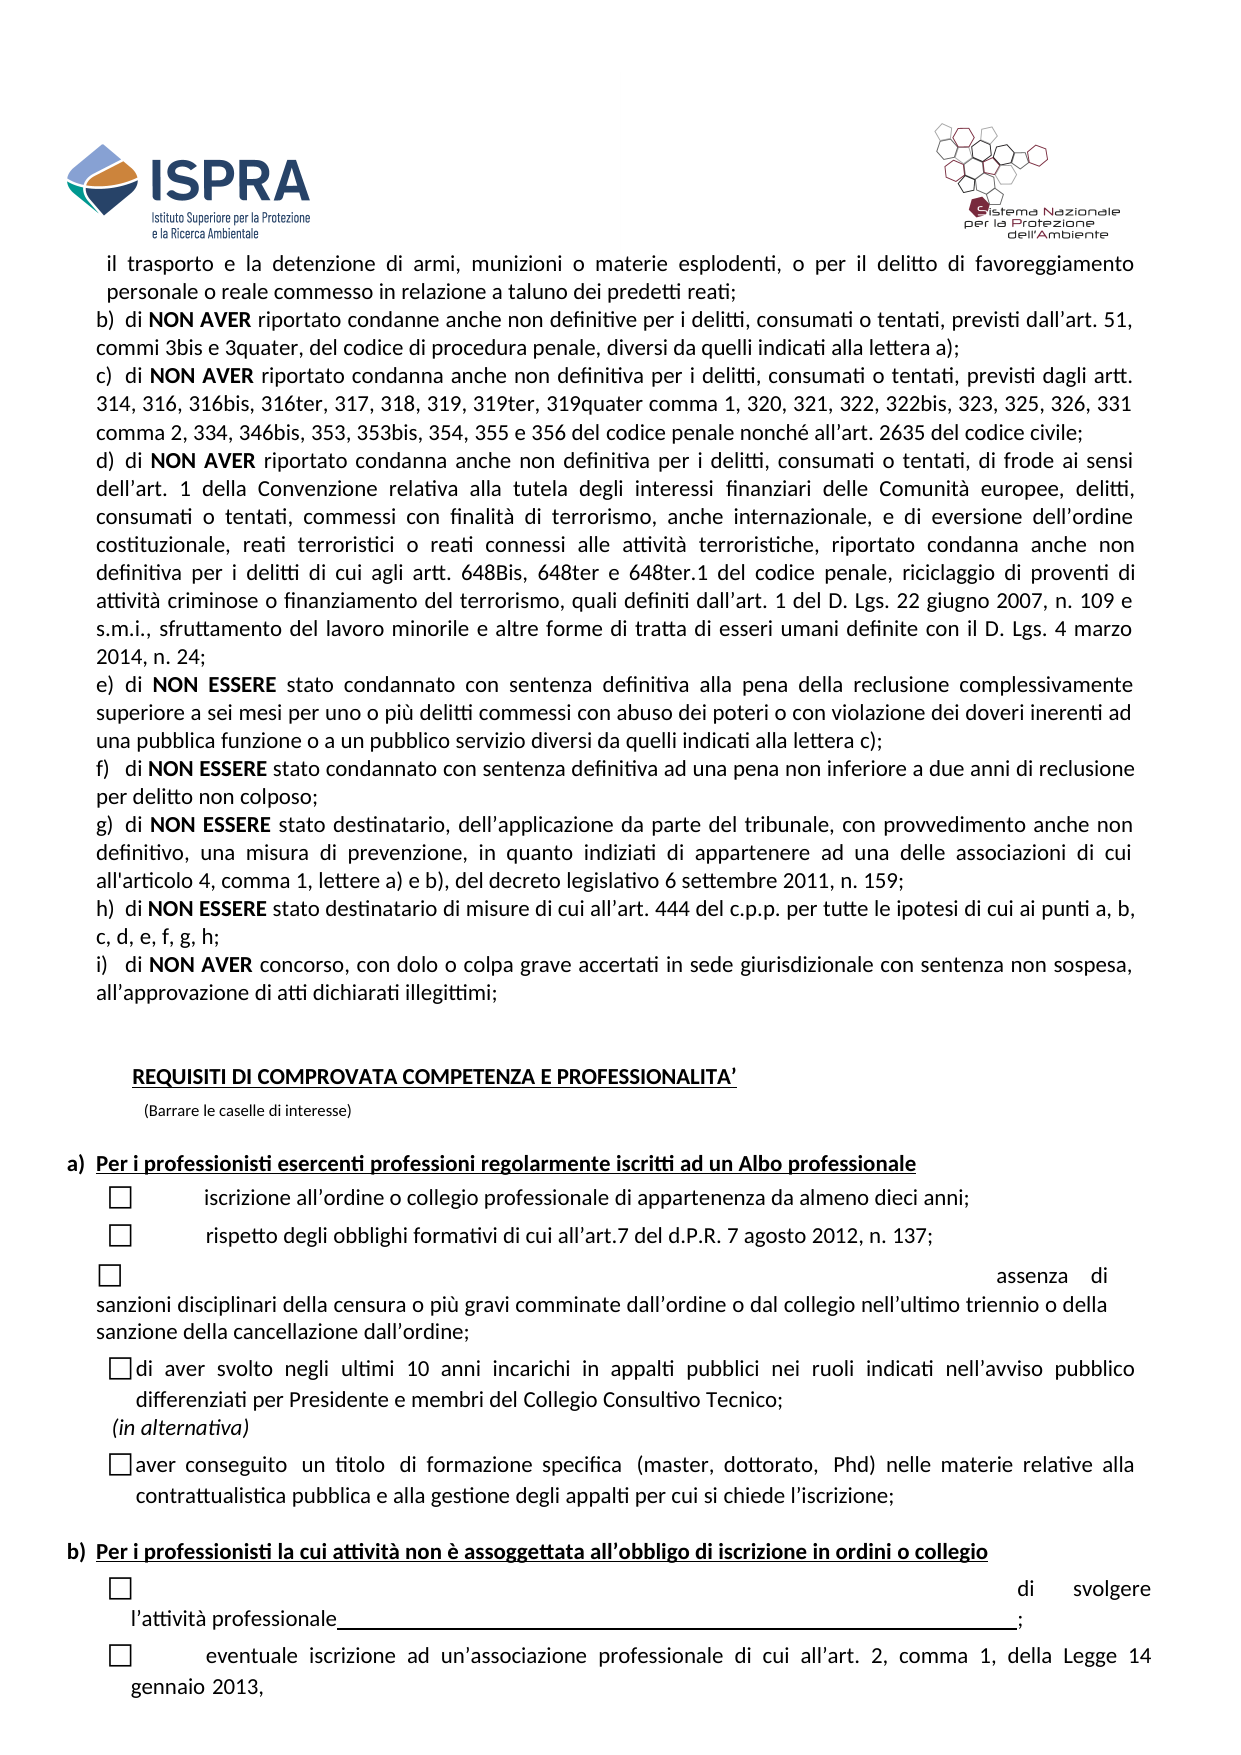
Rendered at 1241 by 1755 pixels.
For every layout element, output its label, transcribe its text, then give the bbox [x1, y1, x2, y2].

list di NON ESSERE stato destinatario di misure di cui all’art. 444 del c.p.p. per tutte le ipotesi di cui ai punti a, b, c, d, e, f, g, h; [96, 894, 1135, 950]
list di NON ESSERE stato condannato con sentenza definitiva ad una pena non inferiore a due anni di reclusione per delitto non colposo; [96, 754, 1135, 810]
list di aver svolto negli ultimi 10 anni incarichi in appalti pubblici nei ruoli indicati nell’avviso pubblico differenziati per Presidente e membri del Collegio Consultivo Tecnico; [106, 1346, 1135, 1413]
list di NON AVER riportato condanna anche non definitiva per i delitti, consumati o tentati, previsti dagli artt. 314, 316, 316bis, 316ter, 317, 318, 319, 319ter, 319quater comma 1, 320, 321, 322, 322bis, 323, 325, 326, 331 comma 2, 334, 346bis, 353, 353bis, 354, 355 e 356 del codice penale nonché all’art. 2635 del codice civile; [96, 362, 1135, 446]
list Per i professionisti esercenti professioni regolarmente iscritti ad un Albo professionale [67, 1149, 1151, 1177]
list di NON AVER riportato condanne anche non definitive per i delitti, consumati o tentati, previsti dall’art. 51, commi 3bis e 3quater, del codice di procedura penale, diversi da quelli indicati alla lettera a); [96, 305, 1135, 361]
list di svolgere l’attività professionale ; [106, 1565, 1151, 1633]
subtitle REQUISITI DI COMPROVATA COMPETENZA E PROFESSIONALITA’ [132, 1062, 1151, 1090]
list rispetto degli obblighi formativi di cui all’art.7 del d.P.R. 7 agosto 2012, n. 137; [106, 1212, 1151, 1252]
text (in alternativa) [111, 1413, 1151, 1441]
list assenza di sanzioni disciplinari della censura o più gravi comminate dall’ordine o dal collegio nell’ultimo triennio o della sanzione della cancellazione dall’ordine; [96, 1253, 1108, 1345]
list di NON ESSERE stato condannato con sentenza definitiva alla pena della reclusione complessivamente superiore a sei mesi per uno o più delitti commessi con abuso dei poteri o con violazione dei doveri inerenti ad una pubblica funzione o a un pubblico servizio diversi da quelli indicati alla lettera c); [96, 670, 1135, 754]
list di NON ESSERE stato destinatario, dell’applicazione da parte del tribunale, con provvedimento anche non definitivo, una misura di prevenzione, in quanto indiziati di appartenere ad una delle associazioni di cui all'articolo 4, comma 1, lettere a) e b), del decreto legislativo 6 settembre 2011, n. 159; [96, 810, 1134, 894]
list di NON AVER concorso, con dolo o colpa grave accertati in sede giurisdizionale con sentenza non sospesa, all’approvazione di atti dichiarati illegittimi; [96, 950, 1134, 1006]
list aver conseguito un titolo di formazione specifica (master, dottorato, Phd) nelle materie relative alla contrattualistica pubblica e alla gestione degli appalti per cui si chiede l’iscrizione; [106, 1441, 1134, 1509]
list iscrizione all’ordine o collegio professionale di appartenenza da almeno dieci anni; [106, 1177, 1151, 1212]
list di NON AVER riportato condanna anche non definitiva per i delitti, consumati o tentati, di frode ai sensi dell’art. 1 della Convenzione relativa alla tutela degli interessi finanziari delle Comunità europee, delitti, consumati o tentati, commessi con finalità di terrorismo, anche internazionale, e di eversione dell’ordine costituzionale, reati terroristici o reati connessi alle attività terroristiche, riportato condanna anche non definitiva per i delitti di cui agli artt. 648Bis, 648ter e 648ter.1 del codice penale, riciclaggio di proventi di attività criminose o finanziamento del terrorismo, quali definiti dall’art. 1 del D. Lgs. 22 giugno 2007, n. 109 e s.m.i., sfruttamento del lavoro minorile e altre forme di tratta di esseri umani definite con il D. Lgs. 4 marzo 2014, n. 24; [96, 446, 1135, 670]
text il trasporto e la detenzione di armi, munizioni o materie esplodenti, o per il delitto di favoreggiamento personale o reale commesso in relazione a taluno dei predetti reati; [106, 285, 1135, 305]
list Per i professionisti la cui attività non è assoggettata all’obbligo di iscrizione in ordini o collegio [67, 1537, 1151, 1565]
list eventuale iscrizione ad un’associazione professionale di cui all’art. 2, comma 1, della Legge 14 gennaio 2013, [106, 1633, 1151, 1701]
text (Barrare le caselle di interesse) [143, 1100, 1151, 1121]
